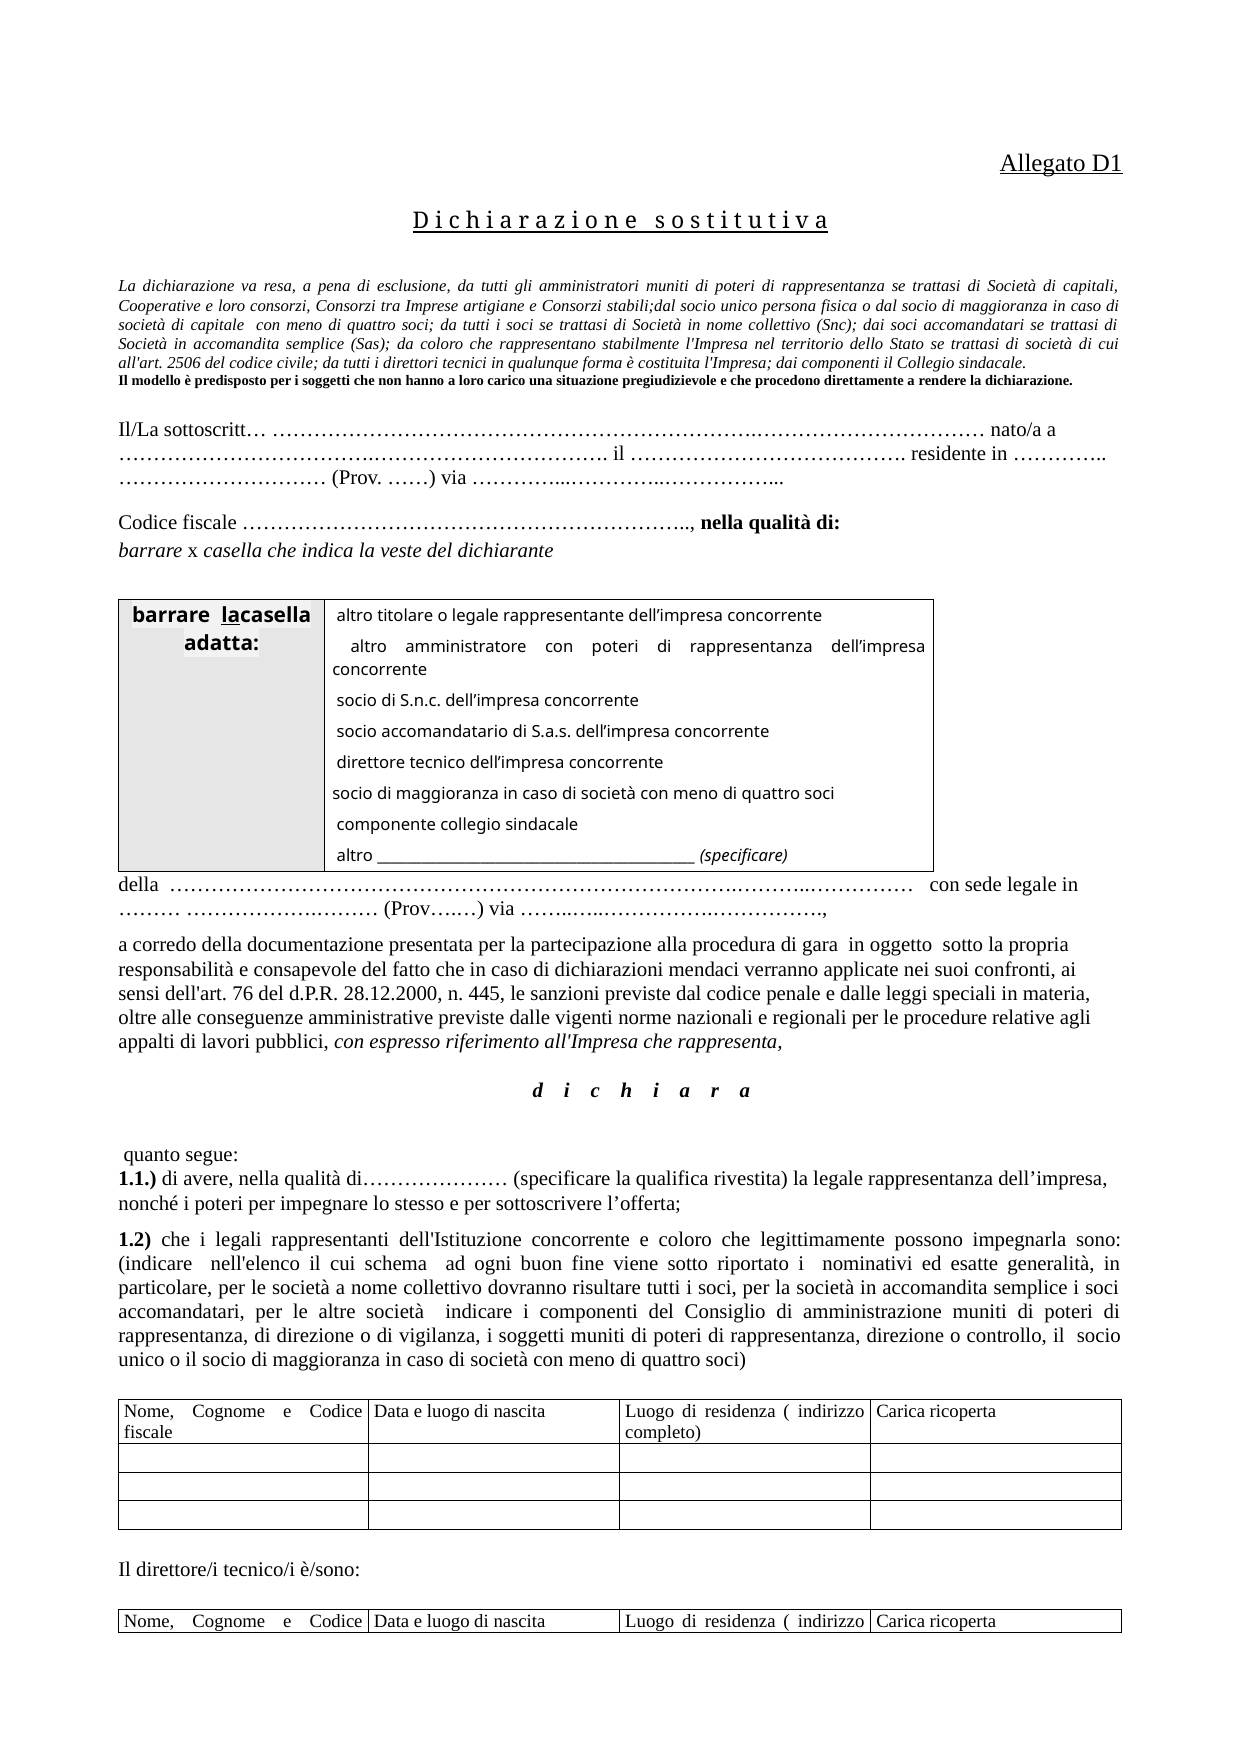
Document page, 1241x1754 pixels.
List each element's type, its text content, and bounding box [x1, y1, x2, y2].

table_header Luogo di residenza ( indirizzo [620, 1610, 870, 1631]
table_header Data e luogo di nascita [369, 1610, 619, 1631]
text quanto segue: [118, 1142, 1122, 1166]
text Il/La sottoscritt… …………………………………………………………….…………………………… nato/a a ……………………………….……………………………. il …………………………………. residente in …………..………………………… (Prov. ……) via …………...…………..……………... [118, 417, 1122, 489]
table_cell [119, 1444, 368, 1472]
text Il direttore/i tecnico/i è/sono: [118, 1557, 1122, 1581]
table_cell [620, 1473, 870, 1500]
text La dichiarazione va resa, a pena di esclusione, da tutti gli amministratori muniti di poteri di rappresentanza se trattasi di Società di capitali, Cooperative e loro consorzi, Consorzi tra Imprese artigiane e Consorzi stabili;dal socio unico persona fisica o dal socio di maggioranza in caso di società di capitale con meno di quattro soci; da tutti i soci se trattasi di Società in nome collettivo (Snc); dai soci accomandatari se trattasi di Società in accomandita semplice (Sas); da coloro che rappresentano stabilmente l'Impresa nel territorio dello Stato se trattasi di società di cui all'art. 2506 del codice civile; da tutti i direttori tecnici in qualunque forma è costituita l'Impresa; dai componenti il Collegio sindacale. [118, 276, 1122, 372]
text della ……………………………………………………………………….………..…………… con sede legale in ……… ……………….……… (Prov….…) via ……..…..…………….……………., [118, 872, 1122, 920]
table_cell [871, 1473, 1121, 1500]
text D i c h i a r a z i o n e s o s t i t u t i v a [118, 204, 1122, 236]
text Il modello è predisposto per i soggetti che non hanno a loro carico una situazione pregiudizievole e che procedono direttamente a rendere la dichiarazione. [118, 372, 1122, 389]
table_header Data e luogo di nascita [369, 1400, 619, 1443]
table_header Luogo di residenza ( indirizzo completo) [620, 1400, 870, 1443]
table_header Carica ricoperta [871, 1400, 1121, 1443]
table_header Carica ricoperta [871, 1610, 1121, 1631]
table_cell [620, 1501, 870, 1529]
table_cell [620, 1444, 870, 1472]
table_header barrare lacasella adatta: [119, 600, 324, 871]
table_cell [871, 1444, 1121, 1472]
text d i c h i a r a [162, 1078, 1122, 1102]
table_cell [119, 1473, 368, 1500]
table_cell [119, 1501, 368, 1529]
text 1.1.) di avere, nella qualità di………………… (specificare la qualifica rivestita) la legale rappresentanza dell’impresa, nonché i poteri per impegnare lo stesso e per sottoscrivere l’offerta; [118, 1166, 1122, 1214]
text Allegato D1 [118, 148, 1122, 176]
text 1.2) che i legali rappresentanti dell'Istituzione concorrente e coloro che legittimamente possono impegnarla sono: (indicare nell'elenco il cui schema ad ogni buon fine viene sotto riportato i nominativi ed esatte generalità, in particolare, per le società a nome collettivo dovranno risultare tutti i soci, per la società in accomandita semplice i soci accomandatari, per le altre società indicare i componenti del Consiglio di amministrazione muniti di poteri di rappresentanza, di direzione o di vigilanza, i soggetti muniti di poteri di rappresentanza, direzione o controllo, il socio unico o il socio di maggioranza in caso di società con meno di quattro soci) [118, 1227, 1122, 1371]
text barrare x casella che indica la veste del dichiarante [118, 538, 1122, 562]
text Codice fiscale ……………………………………………………….., nella qualità di: [118, 510, 1122, 534]
text a corredo della documentazione presentata per la partecipazione alla procedura di gara in oggetto sotto la propria responsabilità e consapevole del fatto che in caso di dichiarazioni mendaci verranno applicate nei suoi confronti, ai sensi dell'art. 76 del d.P.R. 28.12.2000, n. 445, le sanzioni previste dal codice penale e dalle leggi speciali in materia, oltre alle conseguenze amministrative previste dalle vigenti norme nazionali e regionali per le procedure relative agli appalti di lavori pubblici, con espresso riferimento all'Impresa che rappresenta, [118, 932, 1122, 1053]
table_cell [369, 1501, 619, 1529]
table_header Nome, Cognome e Codice fiscale [119, 1400, 368, 1443]
table_header altro titolare o legale rappresentante dell’impresa concorrente altro amministratore con poteri di rappresentanza dell’impresa concorrente socio di S.n.c. dell’impresa concorrente socio accomandatario di S.a.s. dell’impresa concorrente direttore tecnico dell’impresa concorrente socio di maggioranza in caso di società con meno di quattro soci componente collegio sindacale altro ___________________________________________ (specificare) [325, 600, 933, 871]
table_cell [871, 1501, 1121, 1529]
table_header Nome, Cognome e Codice [119, 1610, 368, 1631]
table_cell [369, 1473, 619, 1500]
table_cell [369, 1444, 619, 1472]
